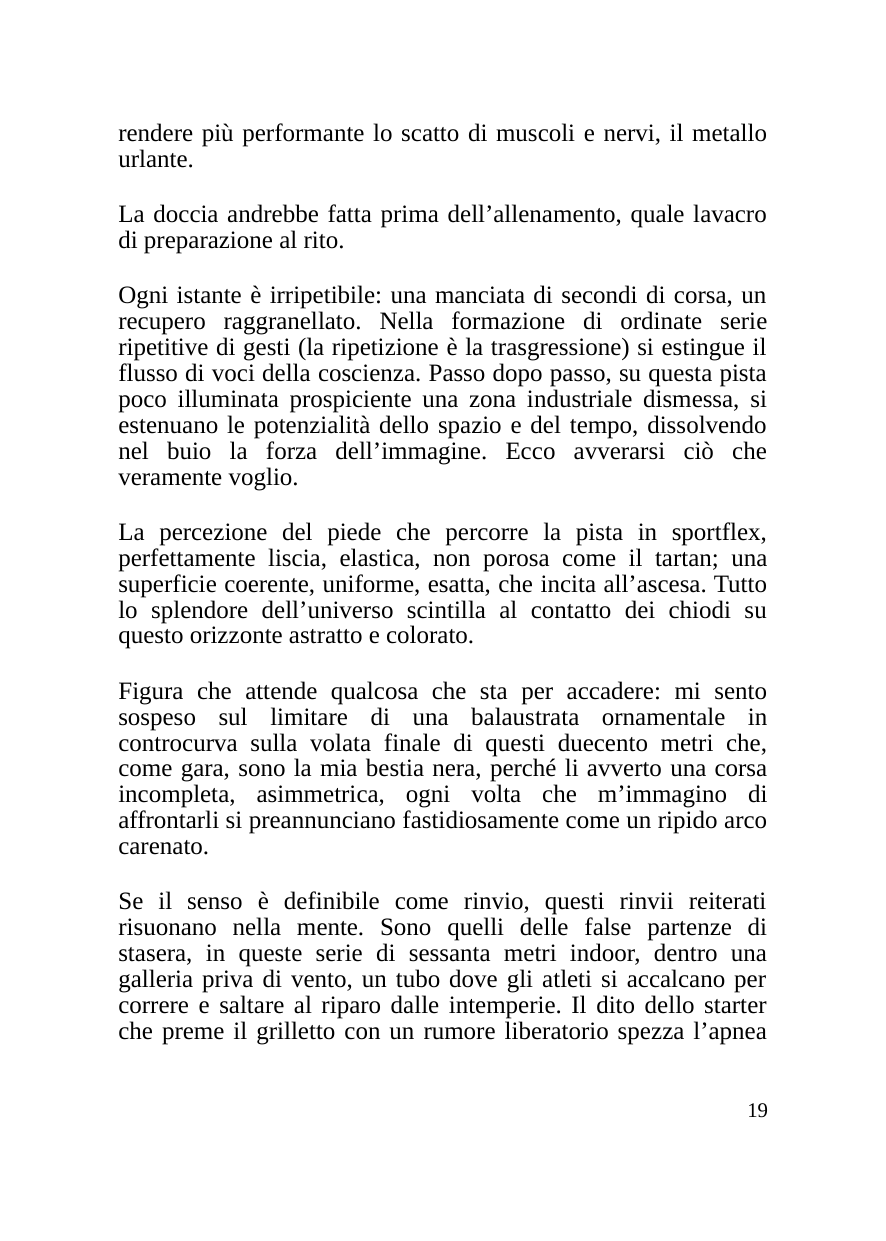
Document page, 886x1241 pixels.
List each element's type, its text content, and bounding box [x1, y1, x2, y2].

text La percezione del piede che percorre la pista in sportflex, perfettamente liscia, elastica, non porosa come il tartan; una superficie coerente, uniforme, esatta, che incita all’ascesa. Tutto lo splendore dell’universo scintilla al contatto dei chiodi su questo orizzonte astratto e colorato. [118, 517, 768, 649]
text La doccia andrebbe fatta prima dell’allenamento, quale lavacro di preparazione al rito. [118, 199, 768, 254]
text Se il senso è definibile come rinvio, questi rinvii reiterati risuonano nella mente. Sono quelli delle false partenze di stasera, in queste serie di sessanta metri indoor, dentro una galleria priva di vento, un tubo dove gli atleti si accalcano per correre e saltare al riparo dalle intemperie. Il dito dello starter che preme il grilletto con un rumore liberatorio spezza l’apnea [118, 886, 768, 1045]
text Ogni istante è irripetibile: una manciata di secondi di corsa, un recupero raggranellato. Nella formazione di ordinate serie ripetitive di gesti (la ripetizione è la trasgressione) si estingue il flusso di voci della coscienza. Passo dopo passo, su questa pista poco illuminata prospiciente una zona industriale dismessa, si estenuano le potenzialità dello spazio e del tempo, dissolvendo nel buio la forza dell’immagine. Ecco avverarsi ciò che veramente voglio. [118, 280, 768, 491]
text rendere più performante lo scatto di muscoli e nervi, il metallo urlante. [118, 118, 768, 173]
text Figura che attende qualcosa che sta per accadere: mi sento sospeso sul limitare di una balaustrata ornamentale in controcurva sulla volata finale di questi duecento metri che, come gara, sono la mia bestia nera, perché li avverto una corsa incompleta, asimmetrica, ogni volta che m’immagino di affrontarli si preannunciano fastidiosamente come un ripido arco carenato. [118, 676, 768, 860]
